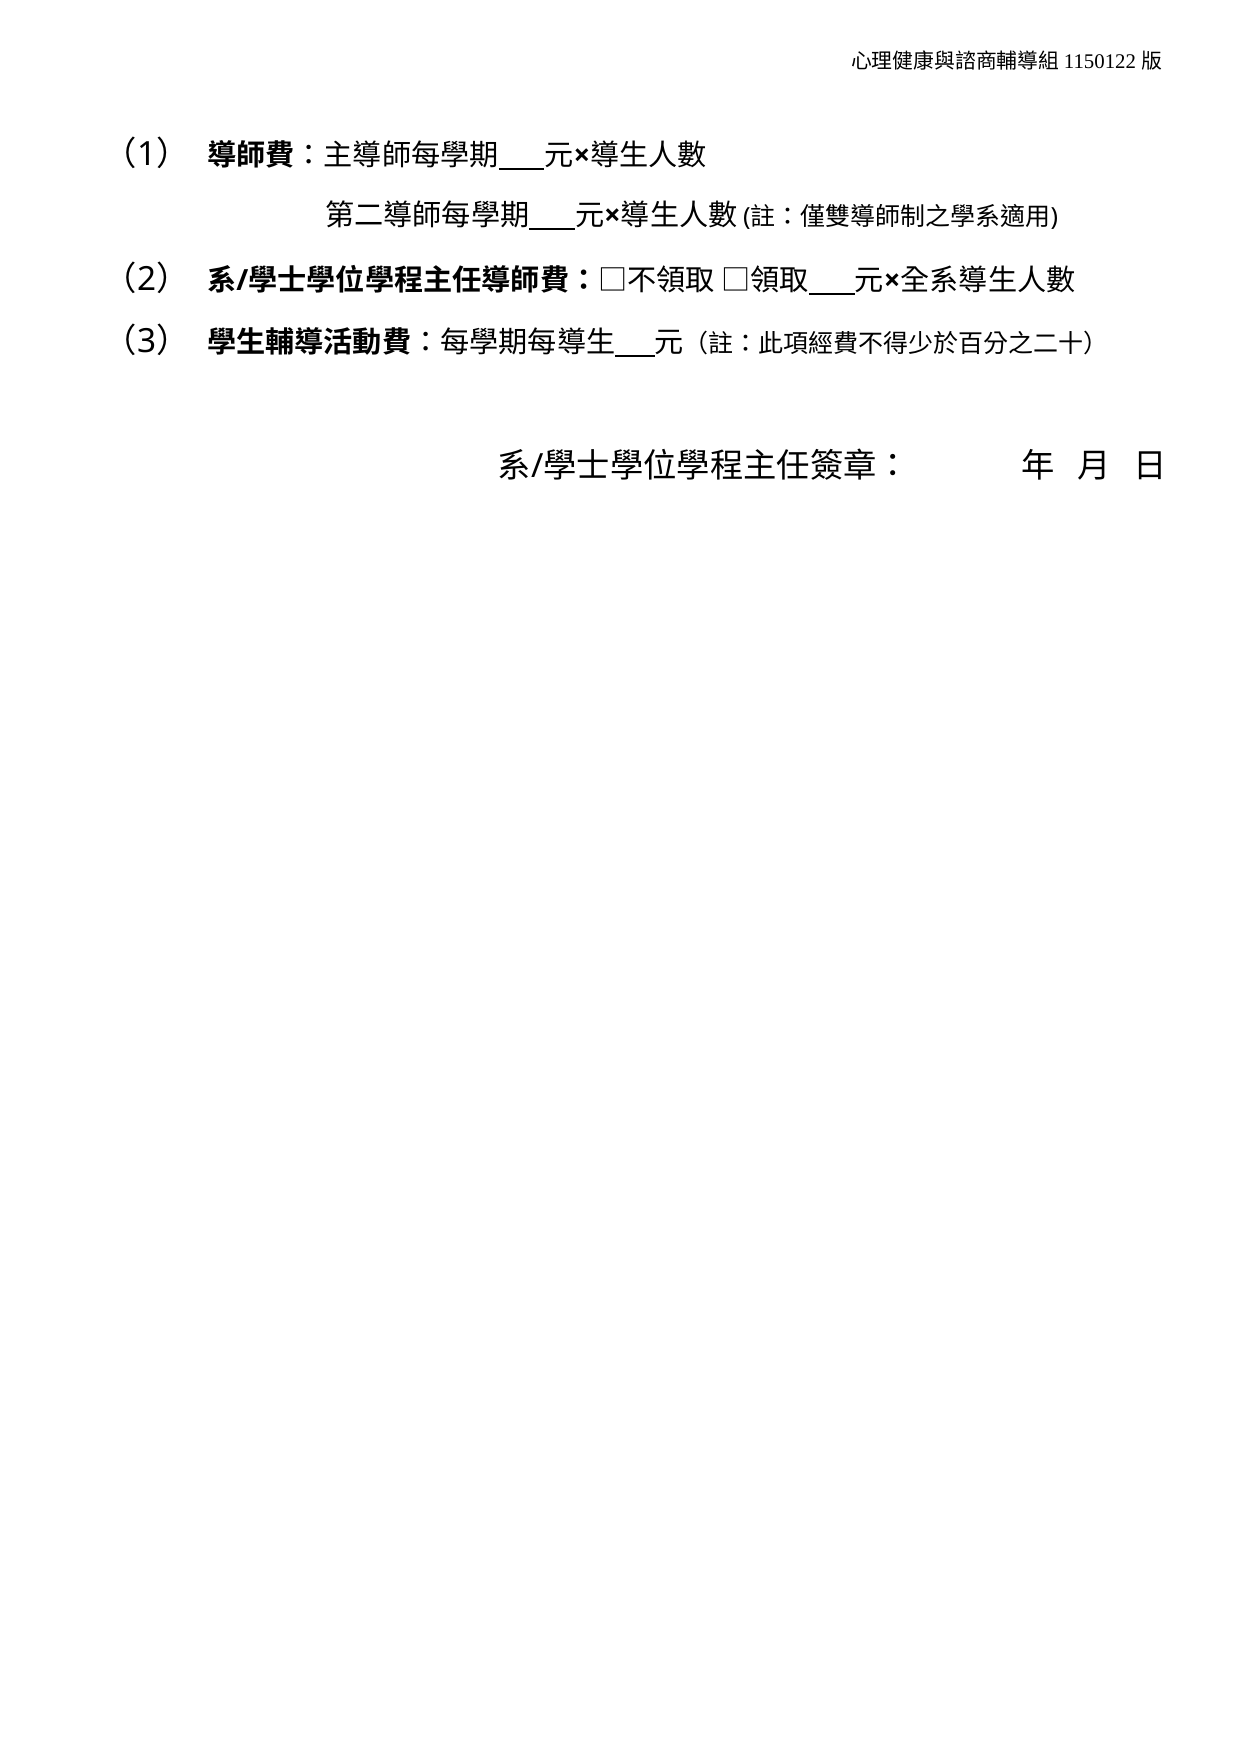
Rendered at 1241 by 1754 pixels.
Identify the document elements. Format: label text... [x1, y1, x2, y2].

text 第二導師每學期 元×導生人數 (註：僅雙導師制之學系適用) [207, 172, 1167, 234]
list 系/學士學位學程主任導師費：□不領取 □領取 元×全系導生人數 [103, 234, 1167, 297]
list 學生輔導活動費：每學期每導生 元（註：此項經費不得少於百分之二十） [103, 297, 1167, 359]
list 導師費：主導師每學期 元×導生人數 [103, 109, 1167, 172]
text 系/學士學位學程主任簽章： 年 月 日 [74, 422, 1167, 484]
